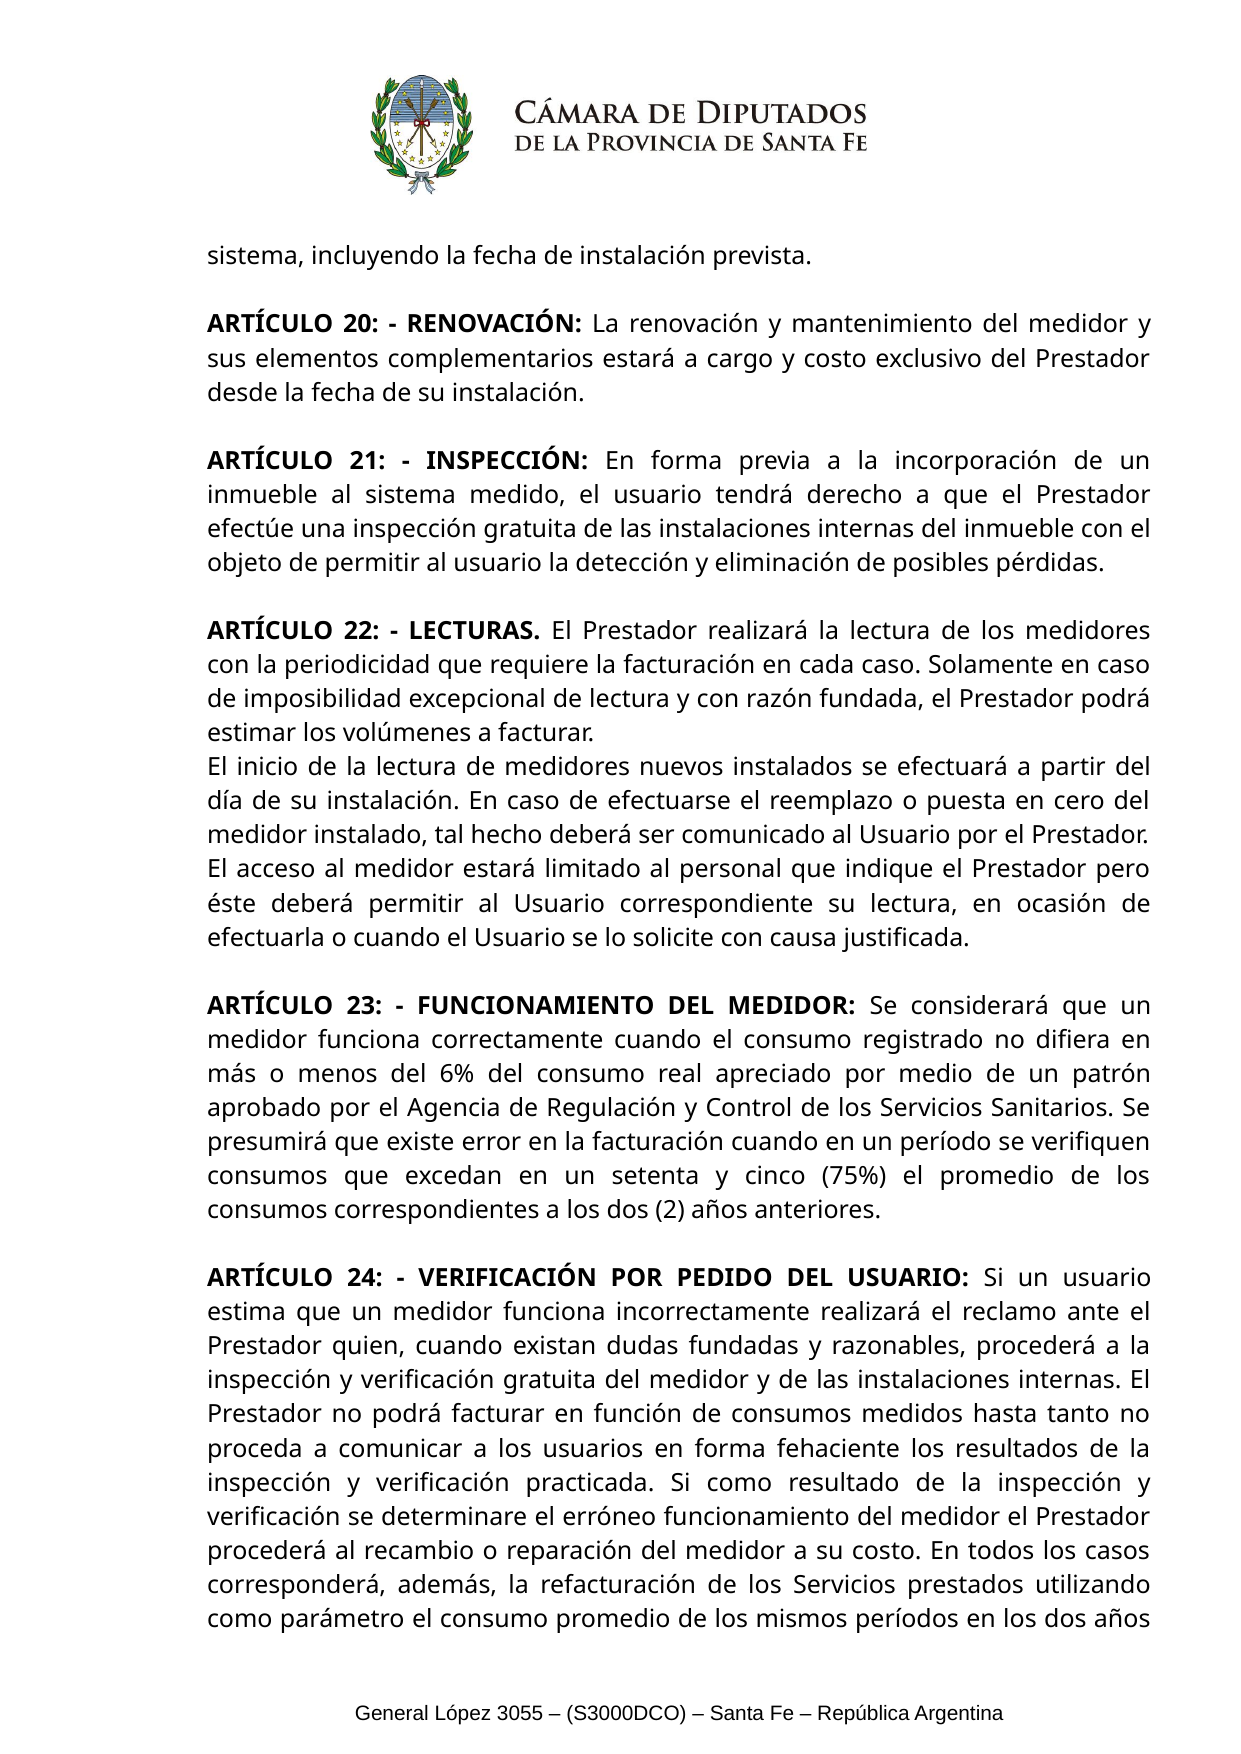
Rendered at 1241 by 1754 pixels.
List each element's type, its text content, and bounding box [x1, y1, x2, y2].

text ARTÍCULO 23: - FUNCIONAMIENTO DEL MEDIDOR: Se considerará que un medidor funciona correctamente cuando el consumo registrado no difiera en más o menos del 6% del consumo real apreciado por medio de un patrón aprobado por el Agencia de Regulación y Control de los Servicios Sanitarios. Se presumirá que existe error en la facturación cuando en un período se verifiquen consumos que excedan en un setenta y cinco (75%) el promedio de los consumos correspondientes a los dos (2) años anteriores. [207, 987, 1152, 1226]
text ARTÍCULO 22: - LECTURAS. El Prestador realizará la lectura de los medidores con la periodicidad que requiere la facturación en cada caso. Solamente en caso de imposibilidad excepcional de lectura y con razón fundada, el Prestador podrá estimar los volúmenes a facturar. [207, 613, 1152, 749]
text sistema, incluyendo la fecha de instalación prevista. [207, 238, 1152, 272]
text ARTÍCULO 20: - RENOVACIÓN: La renovación y mantenimiento del medidor y sus elementos complementarios estará a cargo y costo exclusivo del Prestador desde la fecha de su instalación. [207, 306, 1152, 408]
text ARTÍCULO 24: - VERIFICACIÓN POR PEDIDO DEL USUARIO: Si un usuario estima que un medidor funciona incorrectamente realizará el reclamo ante el Prestador quien, cuando existan dudas fundadas y razonables, procederá a la inspección y verificación gratuita del medidor y de las instalaciones internas. El Prestador no podrá facturar en función de consumos medidos hasta tanto no proceda a comunicar a los usuarios en forma fehaciente los resultados de la inspección y verificación practicada. Si como resultado de la inspección y verificación se determinare el erróneo funcionamiento del medidor el Prestador procederá al recambio o reparación del medidor a su costo. En todos los casos corresponderá, además, la refacturación de los Servicios prestados utilizando como parámetro el consumo promedio de los mismos períodos en los dos años [207, 1260, 1152, 1634]
text El acceso al medidor estará limitado al personal que indique el Prestador pero éste deberá permitir al Usuario correspondiente su lectura, en ocasión de efectuarla o cuando el Usuario se lo solicite con causa justificada. [207, 851, 1152, 953]
text El inicio de la lectura de medidores nuevos instalados se efectuará a partir del día de su instalación. En caso de efectuarse el reemplazo o puesta en cero del medidor instalado, tal hecho deberá ser comunicado al Usuario por el Prestador. [207, 749, 1152, 851]
text ARTÍCULO 21: - INSPECCIÓN: En forma previa a la incorporación de un inmueble al sistema medido, el usuario tendrá derecho a que el Prestador efectúe una inspección gratuita de las instalaciones internas del inmueble con el objeto de permitir al usuario la detección y eliminación de posibles pérdidas. [207, 442, 1152, 579]
picture [370, 75, 867, 199]
